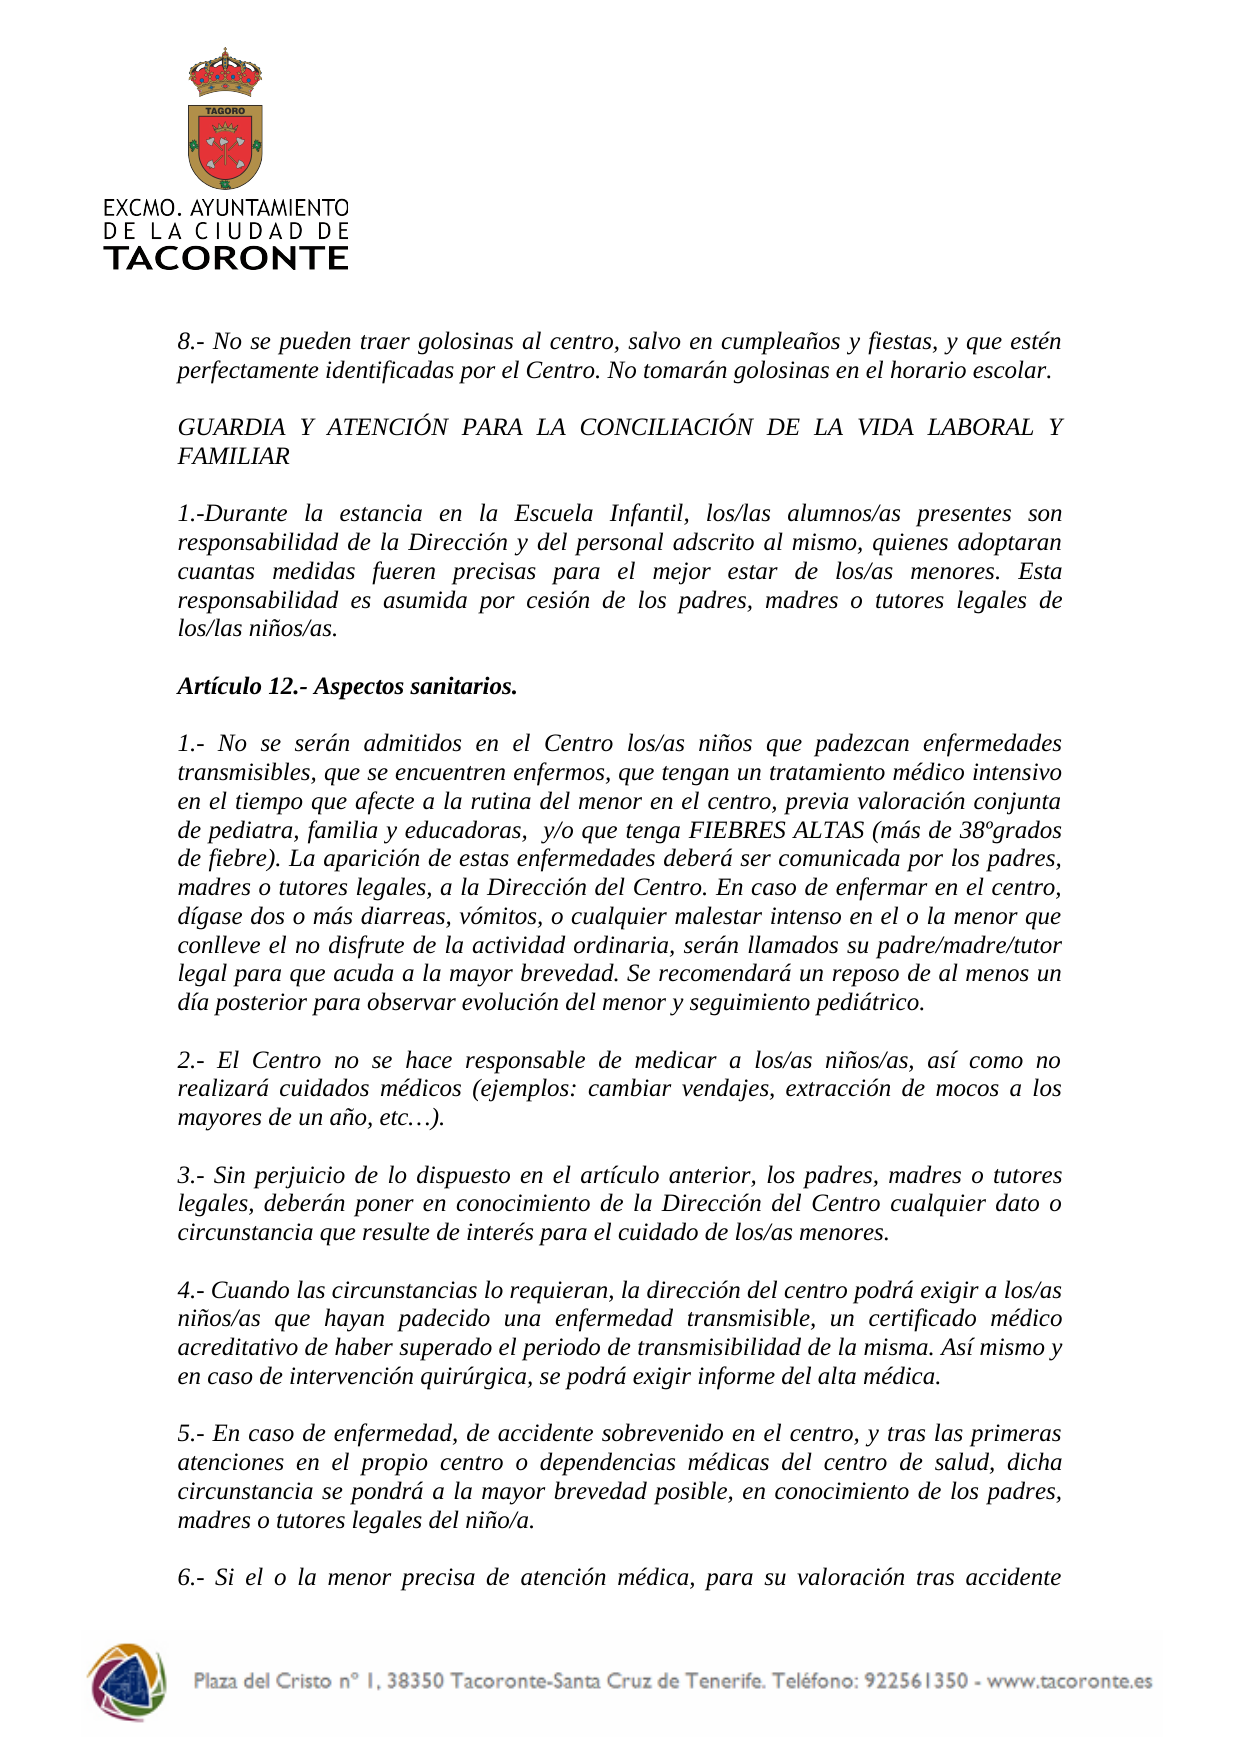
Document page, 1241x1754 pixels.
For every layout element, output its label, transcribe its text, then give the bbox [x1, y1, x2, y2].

text 6.- Si el o la menor precisa de atención médica, para su valoración tras accidente [177, 1562, 1063, 1591]
text Artículo 12.- Aspectos sanitarios. [177, 671, 1063, 700]
text 3.- Sin perjuicio de lo dispuesto en el artículo anterior, los padres, madres o tutores legales, deberán poner en conocimiento de la Dirección del Centro cualquier dato o circunstancia que resulte de interés para el cuidado de los/as menores. [177, 1160, 1063, 1246]
picture [80, 1630, 1163, 1737]
text 4.- Cuando las circunstancias lo requieran, la dirección del centro podrá exigir a los/as niños/as que hayan padecido una enfermedad transmisible, un certificado médico acreditativo de haber superado el periodo de transmisibilidad de la misma. Así mismo y en caso de intervención quirúrgica, se podrá exigir informe del alta médica. [177, 1275, 1063, 1390]
text 2.- El Centro no se hace responsable de medicar a los/as niños/as, así como no realizará cuidados médicos (ejemplos: cambiar vendajes, extracción de mocos a los mayores de un año, etc…). [177, 1045, 1063, 1131]
text 1.- No se serán admitidos en el Centro los/as niños que padezcan enfermedades transmisibles, que se encuentren enfermos, que tengan un tratamiento médico intensivo en el tiempo que afecte a la rutina del menor en el centro, previa valoración conjunta de pediatra, familia y educadoras, y/o que tenga FIEBRES ALTAS (más de 38ºgrados de fiebre). La aparición de estas enfermedades deberá ser comunicada por los padres, madres o tutores legales, a la Dirección del Centro. En caso de enfermar en el centro, dígase dos o más diarreas, vómitos, o cualquier malestar intenso en el o la menor que conlleve el no disfrute de la actividad ordinaria, serán llamados su padre/madre/tutor legal para que acuda a la mayor brevedad. Se recomendará un reposo de al menos un día posterior para observar evolución del menor y seguimiento pediátrico. [177, 728, 1063, 1016]
text 8.- No se pueden traer golosinas al centro, salvo en cumpleaños y fiestas, y que estén perfectamente identificadas por el Centro. No tomarán golosinas en el horario escolar. [177, 326, 1063, 383]
text 5.- En caso de enfermedad, de accidente sobrevenido en el centro, y tras las primeras atenciones en el propio centro o dependencias médicas del centro de salud, dicha circunstancia se pondrá a la mayor brevedad posible, en conocimiento de los padres, madres o tutores legales del niño/a. [177, 1418, 1063, 1533]
picture [103, 47, 348, 270]
text GUARDIA Y ATENCIÓN PARA LA CONCILIACIÓN DE LA VIDA LABORAL Y FAMILIAR [177, 412, 1063, 470]
text 1.-Durante la estancia en la Escuela Infantil, los/las alumnos/as presentes son responsabilidad de la Dirección y del personal adscrito al mismo, quienes adoptaran cuantas medidas fueren precisas para el mejor estar de los/as menores. Esta responsabilidad es asumida por cesión de los padres, madres o tutores legales de los/las niños/as. [177, 498, 1063, 642]
